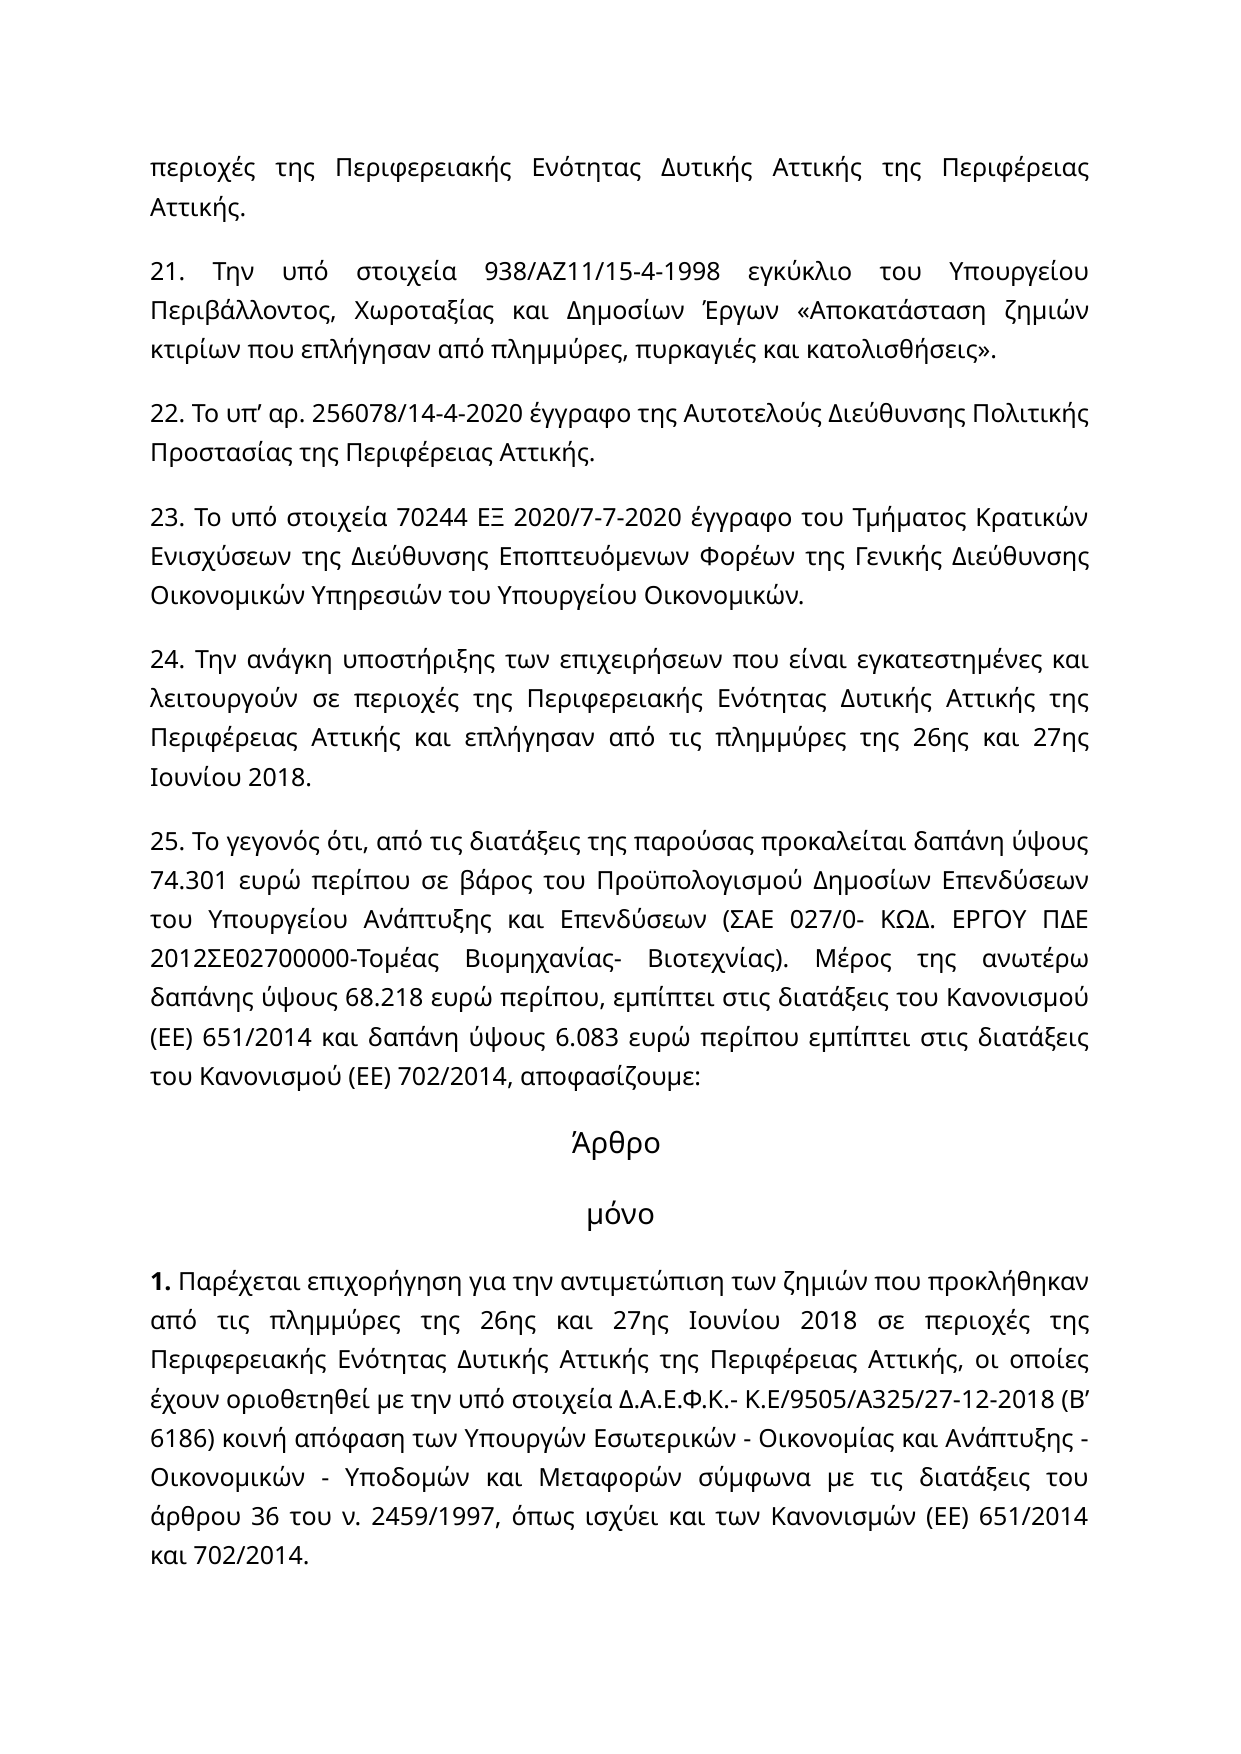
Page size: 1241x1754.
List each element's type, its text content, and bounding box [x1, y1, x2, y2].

text 23. Το υπό στοιχεία 70244 ΕΞ 2020/7-7-2020 έγγραφο του Τμήματος Κρατικών Ενισχύσεων της Διεύθυνσης Εποπτευόμενων Φορέων της Γενικής Διεύθυνσης Οικονομικών Υπηρεσιών του Υπουργείου Οικονομικών. [150, 499, 1090, 612]
text περιοχές της Περιφερειακής Ενότητας Δυτικής Αττικής της Περιφέρειας Αττικής. [150, 150, 1090, 223]
text 22. Το υπ’ αρ. 256078/14-4-2020 έγγραφο της Αυτοτελούς Διεύθυνσης Πολιτικής Προστασίας της Περιφέρειας Αττικής. [150, 396, 1090, 469]
text 1. Παρέχεται επιχορήγηση για την αντιμετώπιση των ζημιών που προκλήθηκαν από τις πλημμύρες της 26ης και 27ης Ιουνίου 2018 σε περιοχές της Περιφερειακής Ενότητας Δυτικής Αττικής της Περιφέρειας Αττικής, οι οποίες έχουν οριοθετηθεί με την υπό στοιχεία Δ.Α.Ε.Φ.Κ.- Κ.Ε/9505/Α325/27-12-2018 (Β’ 6186) κοινή απόφαση των Υπουργών Εσωτερικών - Οικονομίας και Ανάπτυξης - Οικονομικών - Υποδομών και Μεταφορών σύμφωνα με τις διατάξεις του άρθρου 36 του ν. 2459/1997, όπως ισχύει και των Κανονισμών (ΕΕ) 651/2014 και 702/2014. [150, 1264, 1090, 1572]
text 25. Το γεγονός ότι, από τις διατάξεις της παρούσας προκαλείται δαπάνη ύψους 74.301 ευρώ περίπου σε βάρος του Προϋπολογισμού Δημοσίων Επενδύσεων του Υπουργείου Ανάπτυξης και Επενδύσεων (ΣΑΕ 027/0- ΚΩΔ. ΕΡΓΟΥ ΠΔΕ 2012ΣΕ02700000-Τομέας Βιομηχανίας- Βιοτεχνίας). Μέρος της ανωτέρω δαπάνης ύψους 68.218 ευρώ περίπου, εμπίπτει στις διατάξεις του Κανονισμού (ΕΕ) 651/2014 και δαπάνη ύψους 6.083 ευρώ περίπου εμπίπτει στις διατάξεις του Κανονισμού (ΕΕ) 702/2014, αποφασίζουμε: [150, 823, 1090, 1092]
text 24. Την ανάγκη υποστήριξης των επιχειρήσεων που είναι εγκατεστημένες και λειτουργούν σε περιοχές της Περιφερειακής Ενότητας Δυτικής Αττικής της Περιφέρειας Αττικής και επλήγησαν από τις πλημμύρες της 26ης και 27ης Ιουνίου 2018. [150, 642, 1090, 793]
subtitle Άρθρο [150, 1122, 1090, 1162]
text 21. Την υπό στοιχεία 938/ΑΖ11/15-4-1998 εγκύκλιο του Υπουργείου Περιβάλλοντος, Χωροταξίας και Δημοσίων Έργων «Αποκατάσταση ζημιών κτιρίων που επλήγησαν από πλημμύρες, πυρκαγιές και κατολισθήσεις». [150, 253, 1090, 366]
subtitle μόνο [150, 1193, 1090, 1233]
